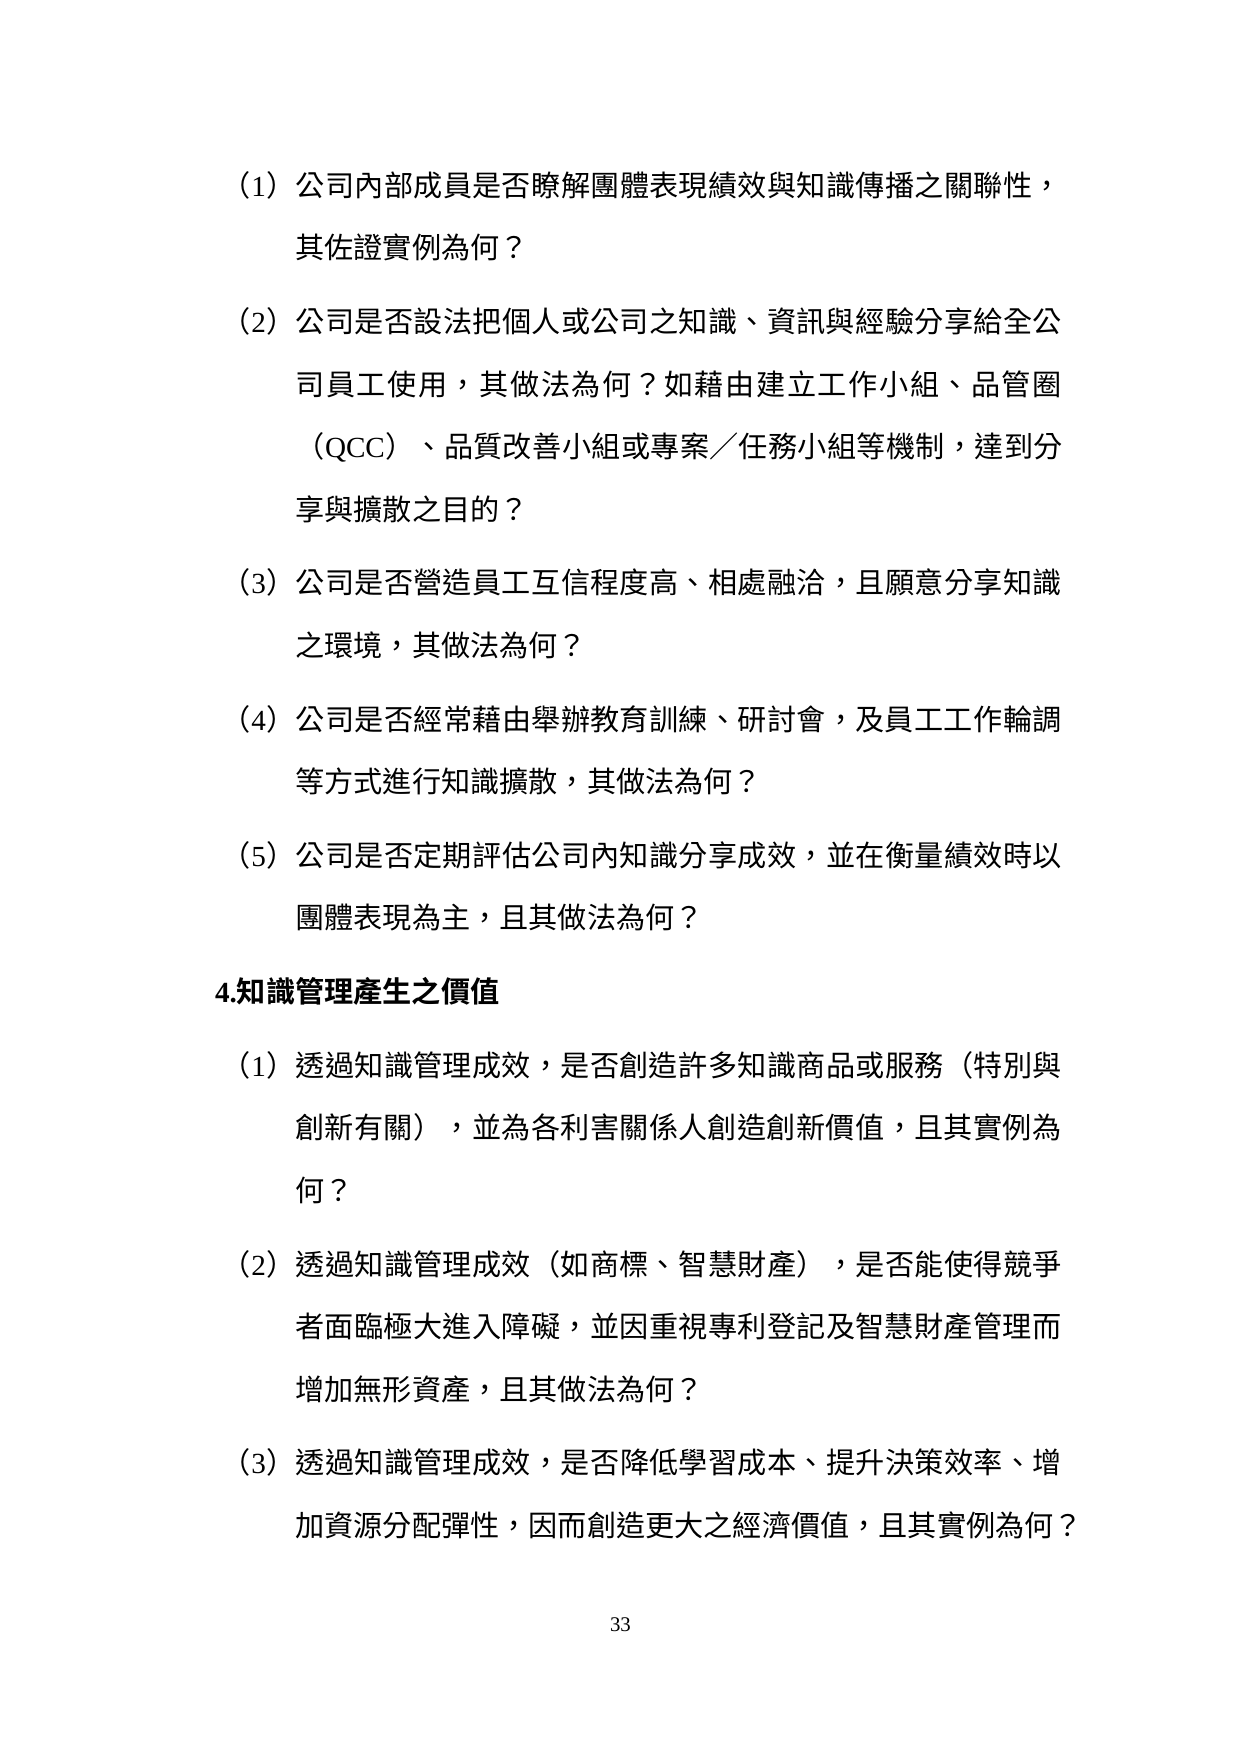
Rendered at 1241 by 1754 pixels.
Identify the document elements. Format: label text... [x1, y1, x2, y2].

text （1）透過知識管理成效，是否創造許多知識商品或服務（特別與創新有關），並為各利害關係人創造創新價值，且其實例為何？ [222, 1022, 1063, 1209]
text （4）公司是否經常藉由舉辦教育訓練、研討會，及員工工作輪調等方式進行知識擴散，其做法為何？ [222, 676, 1063, 801]
text （1）公司內部成員是否瞭解團體表現績效與知識傳播之關聯性，其佐證實例為何？ [222, 142, 1063, 267]
text （2）透過知識管理成效（如商標、智慧財產），是否能使得競爭者面臨極大進入障礙，並因重視專利登記及智慧財產管理而增加無形資產，且其做法為何？ [222, 1221, 1063, 1408]
text 4.知識管理產生之價值 [215, 948, 1063, 1011]
text （2）公司是否設法把個人或公司之知識、資訊與經驗分享給全公司員工使用，其做法為何？如藉由建立工作小組、品管圈（QCC）、品質改善小組或專案／任務小組等機制，達到分享與擴散之目的？ [222, 278, 1063, 528]
text （5）公司是否定期評估公司內知識分享成效，並在衡量績效時以團體表現為主，且其做法為何？ [222, 812, 1063, 937]
text （3）公司是否營造員工互信程度高、相處融洽，且願意分享知識之環境，其做法為何？ [222, 539, 1063, 664]
text （3）透過知識管理成效，是否降低學習成本、提升決策效率、增加資源分配彈性，因而創造更大之經濟價值，且其實例為何？ [222, 1419, 1063, 1544]
